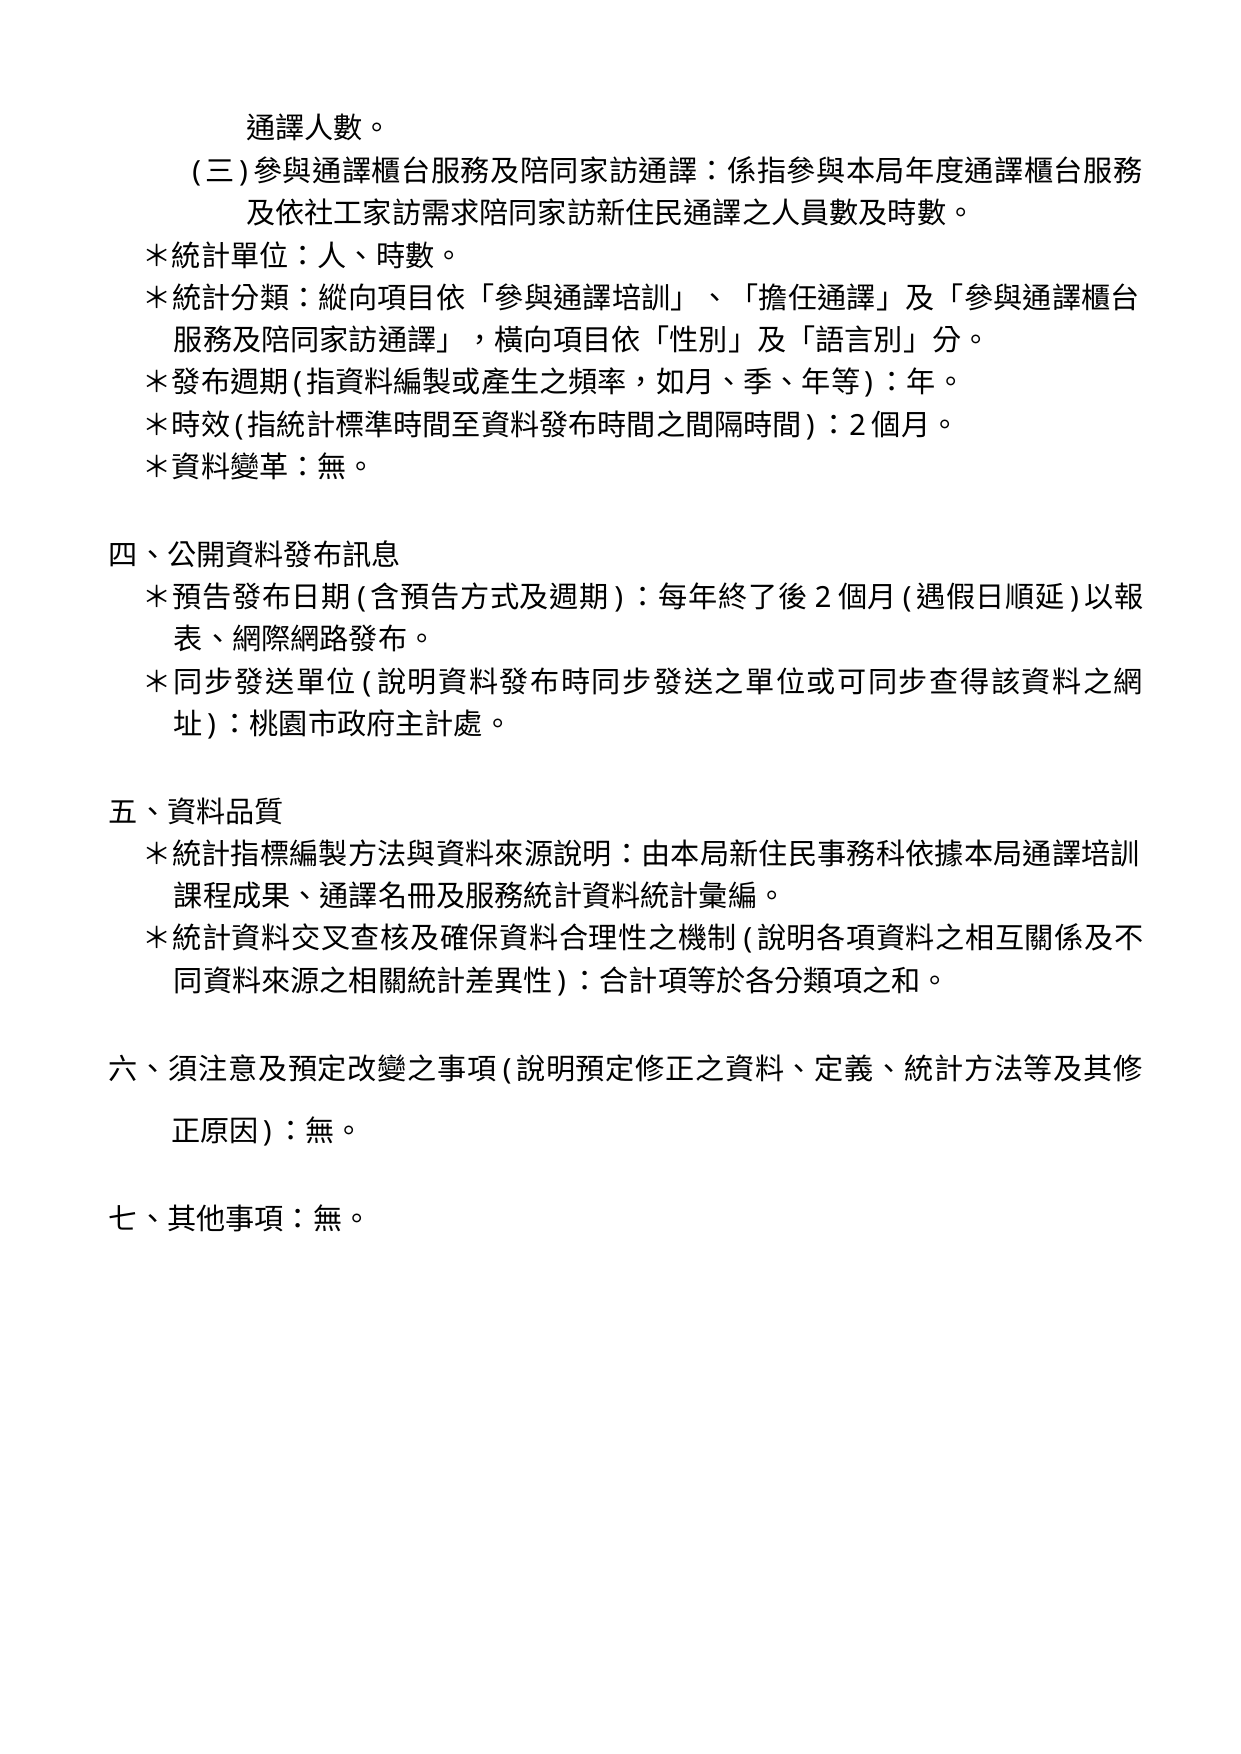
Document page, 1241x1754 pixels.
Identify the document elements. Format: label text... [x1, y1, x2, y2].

table_header 統計資料背景說明 資料種類：社會福利服務統計 資料項目：桃園市政府婦幼發展局新住民通譯人才培訓與運用概況 一、發布及編製機關單位 ＊發布機關、單位：桃園市政府婦幼發展局會計室 ＊編製單位：桃園市政府婦幼發展局新住民事務科 ＊聯絡電話：03-3322101#5904 ＊傳真：03-3333176 ＊電子信箱：10029329@mail.tycg.gov.tw 二、發布形式 ＊口頭： ( )記者會或說明會 ＊書面： ( )新聞稿 ( )報表 ( )書刊，刊名： ＊電子媒體： ( )線上書刊及資料庫， 網址： ( )磁片 ( )光碟片 (√)其他 Open Document File (odf)、Portable Document Format (pdf) 或Excel檔案。 三、資料範圍、週期及時效 ＊統計地區範圍及對象：參與本局年度通譯招募暨培訓者、經本局通譯招募暨培訓合格授予結業證明之通譯及參與本局年度通譯櫃台服務及陪同家訪通譯，均為統計對象 ＊統計標準時間：動態資料以當年之事實為準；靜態資料以當年底之事實為準。 ＊統計項目定義： (一)參與通譯培訓人數：係指全程參與本局辦理之年度通譯招募暨培訓之新住民人數。 (二)年底擔任通譯人數：係指經本局通譯培訓合格授予結業證明之新住民通譯人數。 (三)參與通譯櫃台服務及陪同家訪通譯：係指參與本局年度通譯櫃台服務及依社工家訪需求陪同家訪新住民通譯之人員數及時數。 ＊統計單位：人、時數。 ＊統計分類：縱向項目依「參與通譯培訓」、「擔任通譯」及「參與通譯櫃台服務及陪同家訪通譯」，橫向項目依「性別」及「語言別」分。 ＊發布週期(指資料編製或產生之頻率，如月、季、年等)：年。 ＊時效(指統計標準時間至資料發布時間之間隔時間)：2個月。 ＊資料變革：無。 四、公開資料發布訊息 ＊預告發布日期(含預告方式及週期)：每年終了後2個月(遇假日順延)以報表、網際網路發布。 ＊同步發送單位(說明資料發布時同步發送之單位或可同步查得該資料之網址)：桃園市政府主計處。 五、資料品質 ＊統計指標編製方法與資料來源說明：由本局新住民事務科依據本局通譯培訓課程成果、通譯名冊及服務統計資料統計彙編。 ＊統計資料交叉查核及確保資料合理性之機制(說明各項資料之相互關係及不同資料來源之相關統計差異性)：合計項等於各分類項之和。 六、須注意及預定改變之事項(說明預定修正之資料、定義、統計方法等及其修正原因)：無。 七、其他事項：無。 [98, 105, 1155, 1325]
